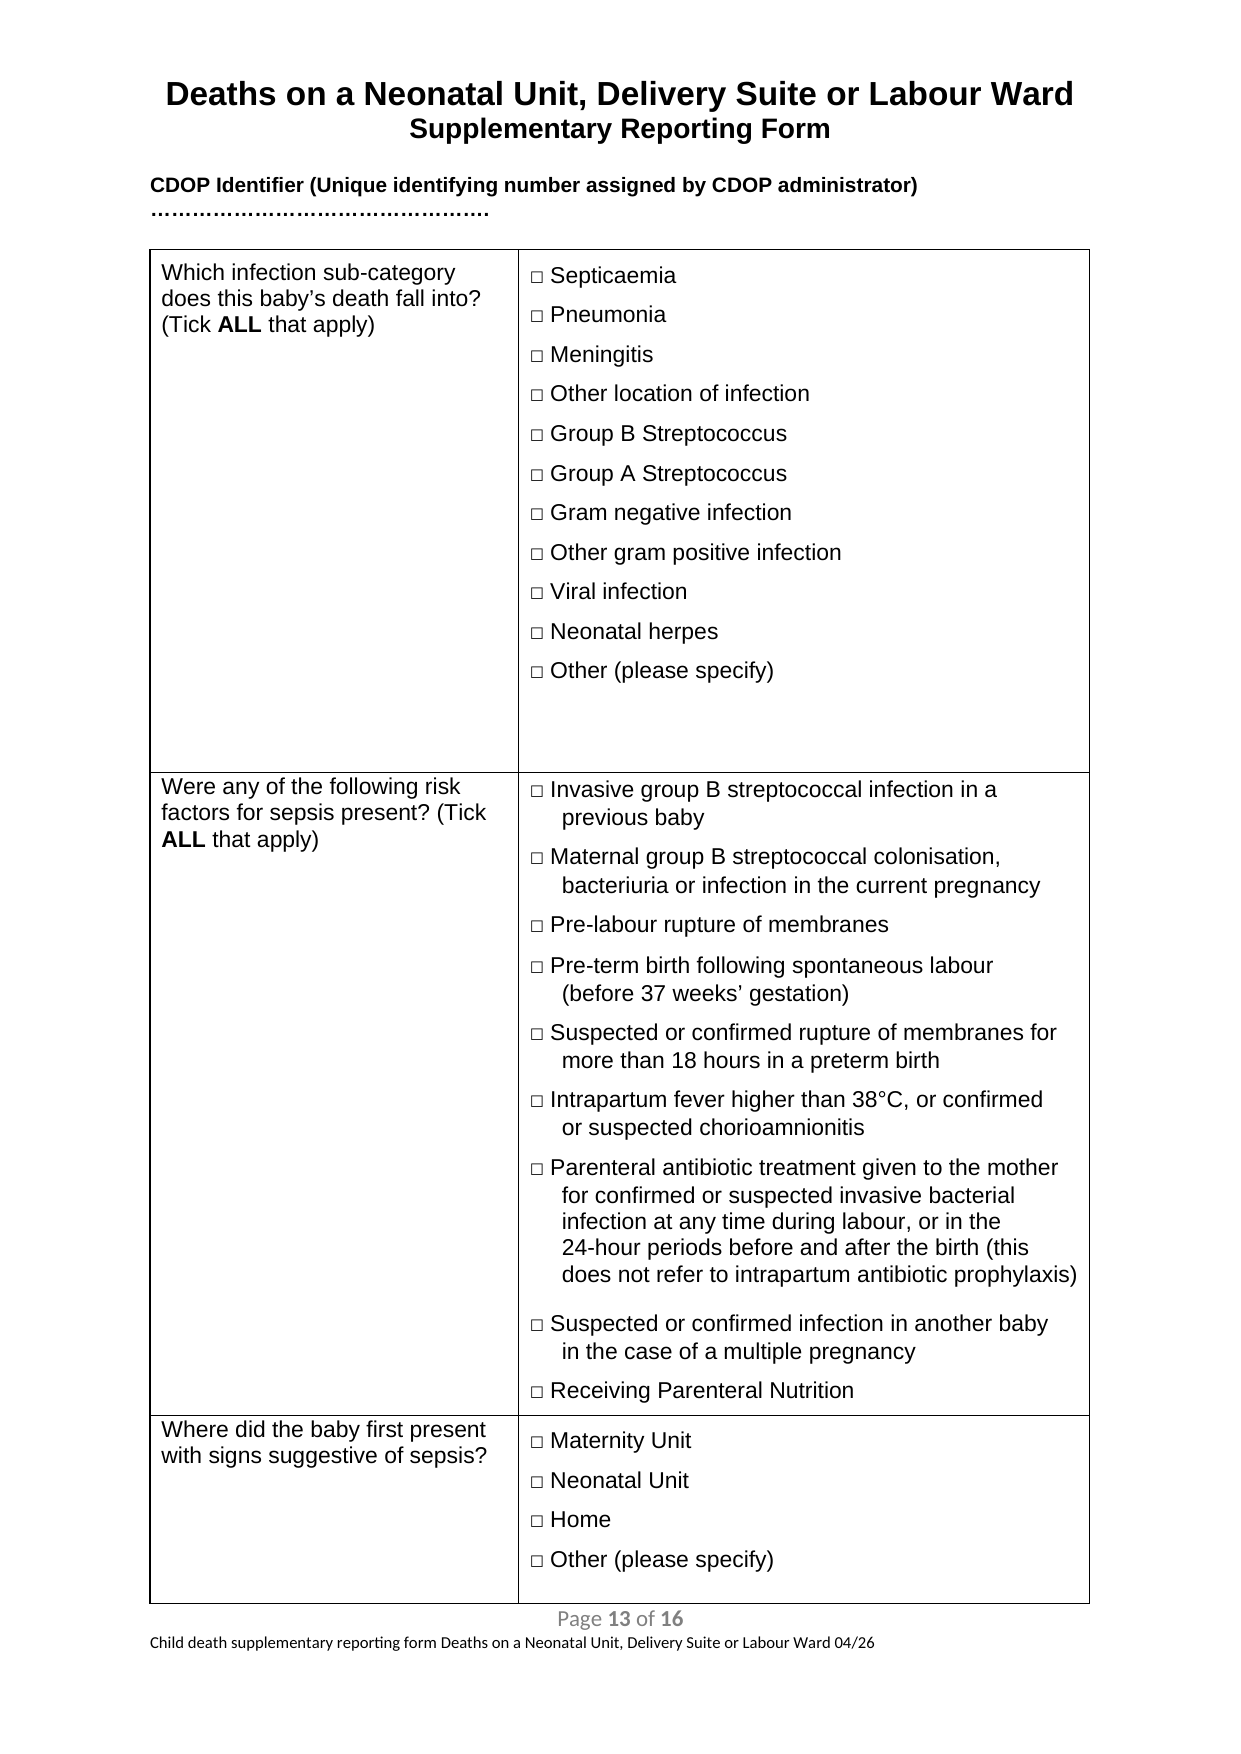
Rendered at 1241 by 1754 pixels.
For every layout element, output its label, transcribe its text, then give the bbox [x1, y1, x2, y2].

table_cell ☐ Invasive group B streptococcal infection in a previous baby ☐ Maternal group B streptococcal colonisation, bacteriuria or infection in the current pregnancy ☐ Pre-labour rupture of membranes ☐ Pre-term birth following spontaneous labour (before 37 weeks’ gestation) ☐ Suspected or confirmed rupture of membranes for more than 18 hours in a preterm birth ☐ Intrapartum fever higher than 38°C, or confirmed or suspected chorioamnionitis ☐ Parenteral antibiotic treatment given to the mother for confirmed or suspected invasive bacterial infection at any time during labour, or in the 24-hour periods before and after the birth (this does not refer to intrapartum antibiotic prophylaxis) ☐ Suspected or confirmed infection in another baby in the case of a multiple pregnancy ☐ Receiving Parenteral Nutrition [519, 773, 1089, 1415]
table_cell ☐ Maternity Unit ☐ Neonatal Unit ☐ Home ☐ Other (please specify) [519, 1416, 1089, 1603]
table_cell ☐ Septicaemia ☐ Pneumonia ☐ Meningitis ☐ Other location of infection ☐ Group B Streptococcus ☐ Group A Streptococcus ☐ Gram negative infection ☐ Other gram positive infection ☐ Viral infection ☐ Neonatal herpes ☐ Other (please specify) [519, 250, 1089, 772]
table_cell Were any of the following risk factors for sepsis present? (Tick ALL that apply) [151, 773, 518, 1415]
table_cell Where did the baby first present with signs suggestive of sepsis? [151, 1416, 518, 1603]
table_cell Which infection sub-category does this baby’s death fall into? (Tick ALL that apply) [151, 250, 518, 772]
